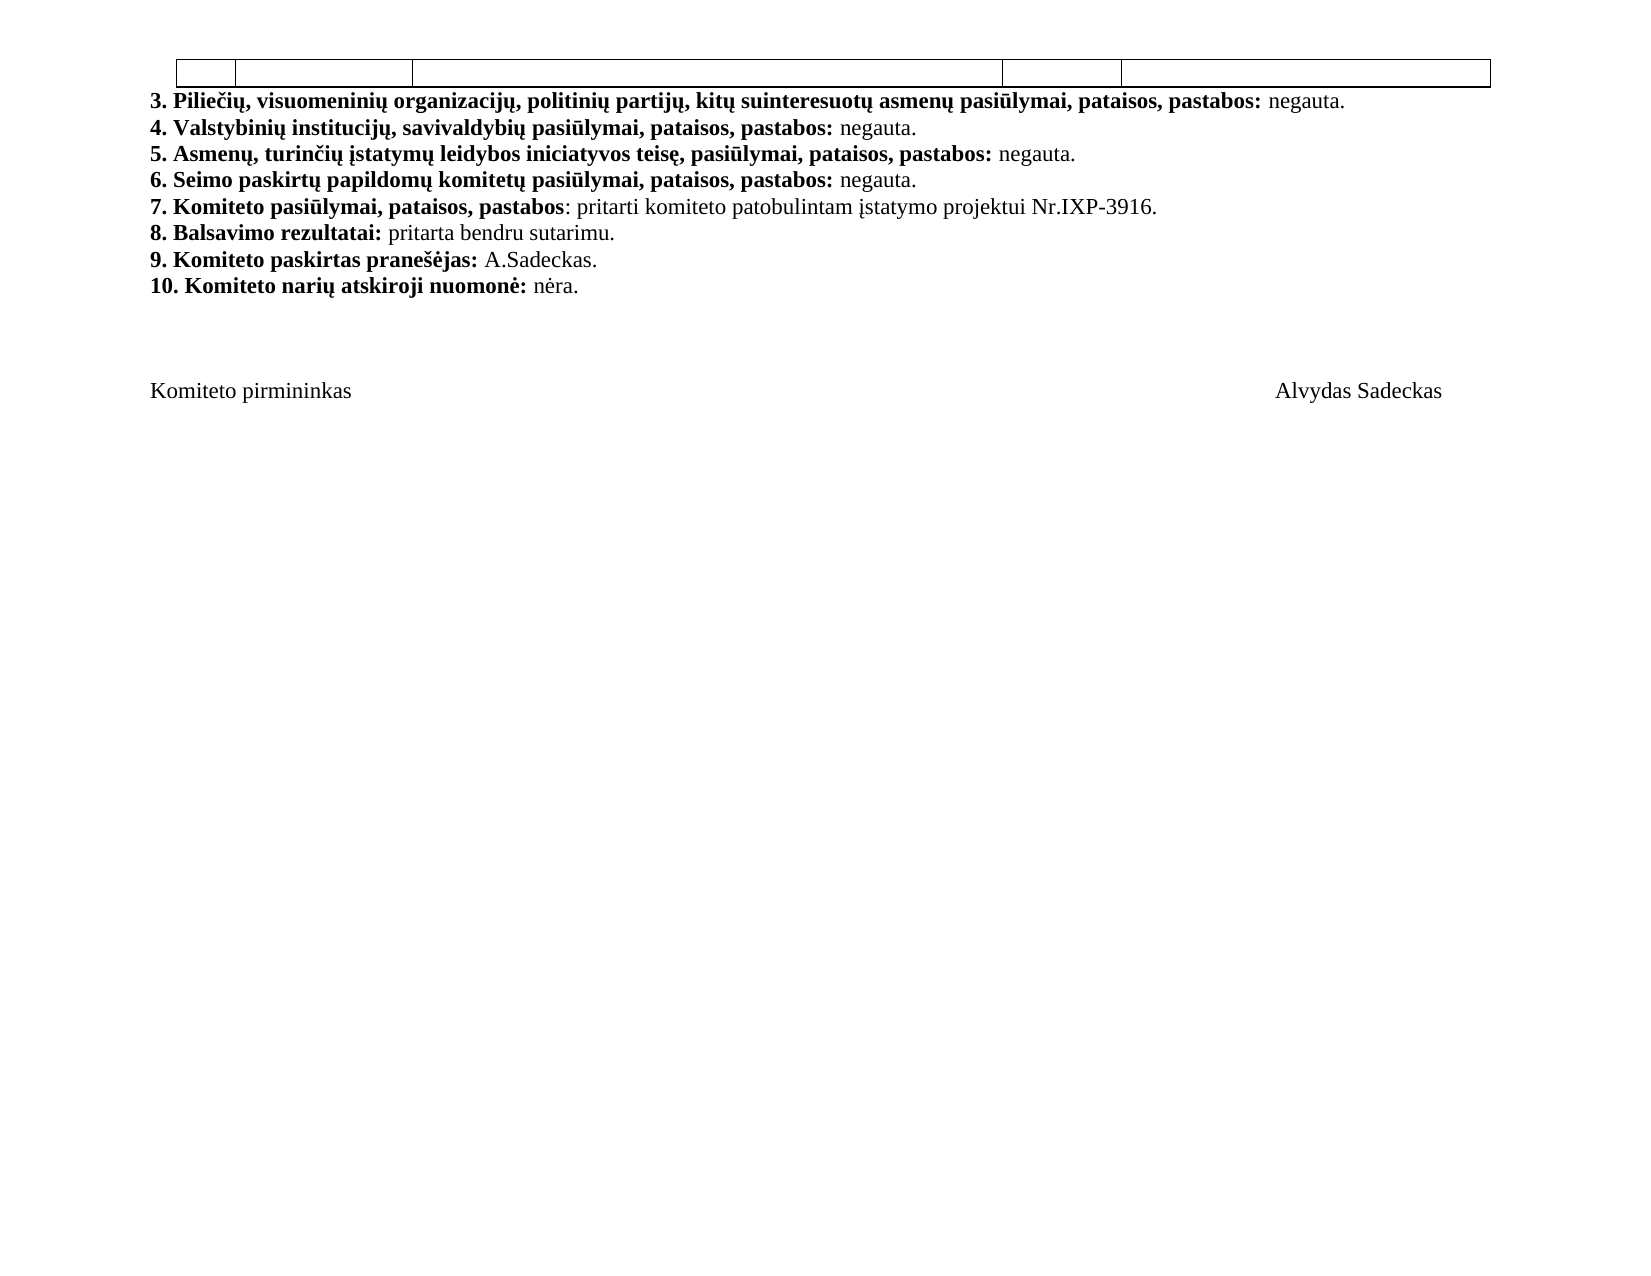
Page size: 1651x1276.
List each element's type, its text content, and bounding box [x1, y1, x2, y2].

table_cell [177, 60, 235, 86]
text Komiteto pirmininkas Alvydas Sadeckas [150, 377, 1500, 404]
text 8. Balsavimo rezultatai: pritarta bendru sutarimu. [150, 219, 1500, 246]
text 6. Seimo paskirtų papildomų komitetų pasiūlymai, pataisos, pastabos: negauta. [150, 167, 1500, 193]
text 9. Komiteto paskirtas pranešėjas: A.Sadeckas. [150, 246, 1500, 272]
text 3. Piliečių, visuomeninių organizacijų, politinių partijų, kitų suinteresuotų asmenų pasiūlymai, pataisos, pastabos: negauta. [150, 87, 1500, 114]
text 5. Asmenų, turinčių įstatymų leidybos iniciatyvos teisę, pasiūlymai, pataisos, pastabos: negauta. [150, 140, 1500, 167]
text 10. Komiteto narių atskiroji nuomonė: nėra. [150, 272, 1500, 298]
text 7. Komiteto pasiūlymai, pataisos, pastabos: pritarti komiteto patobulintam įstatymo projektui Nr.IXP-3916. [150, 193, 1500, 219]
text 4. Valstybinių institucijų, savivaldybių pasiūlymai, pataisos, pastabos: negauta. [150, 114, 1500, 140]
table_cell [236, 60, 412, 86]
table_cell [1003, 60, 1121, 86]
